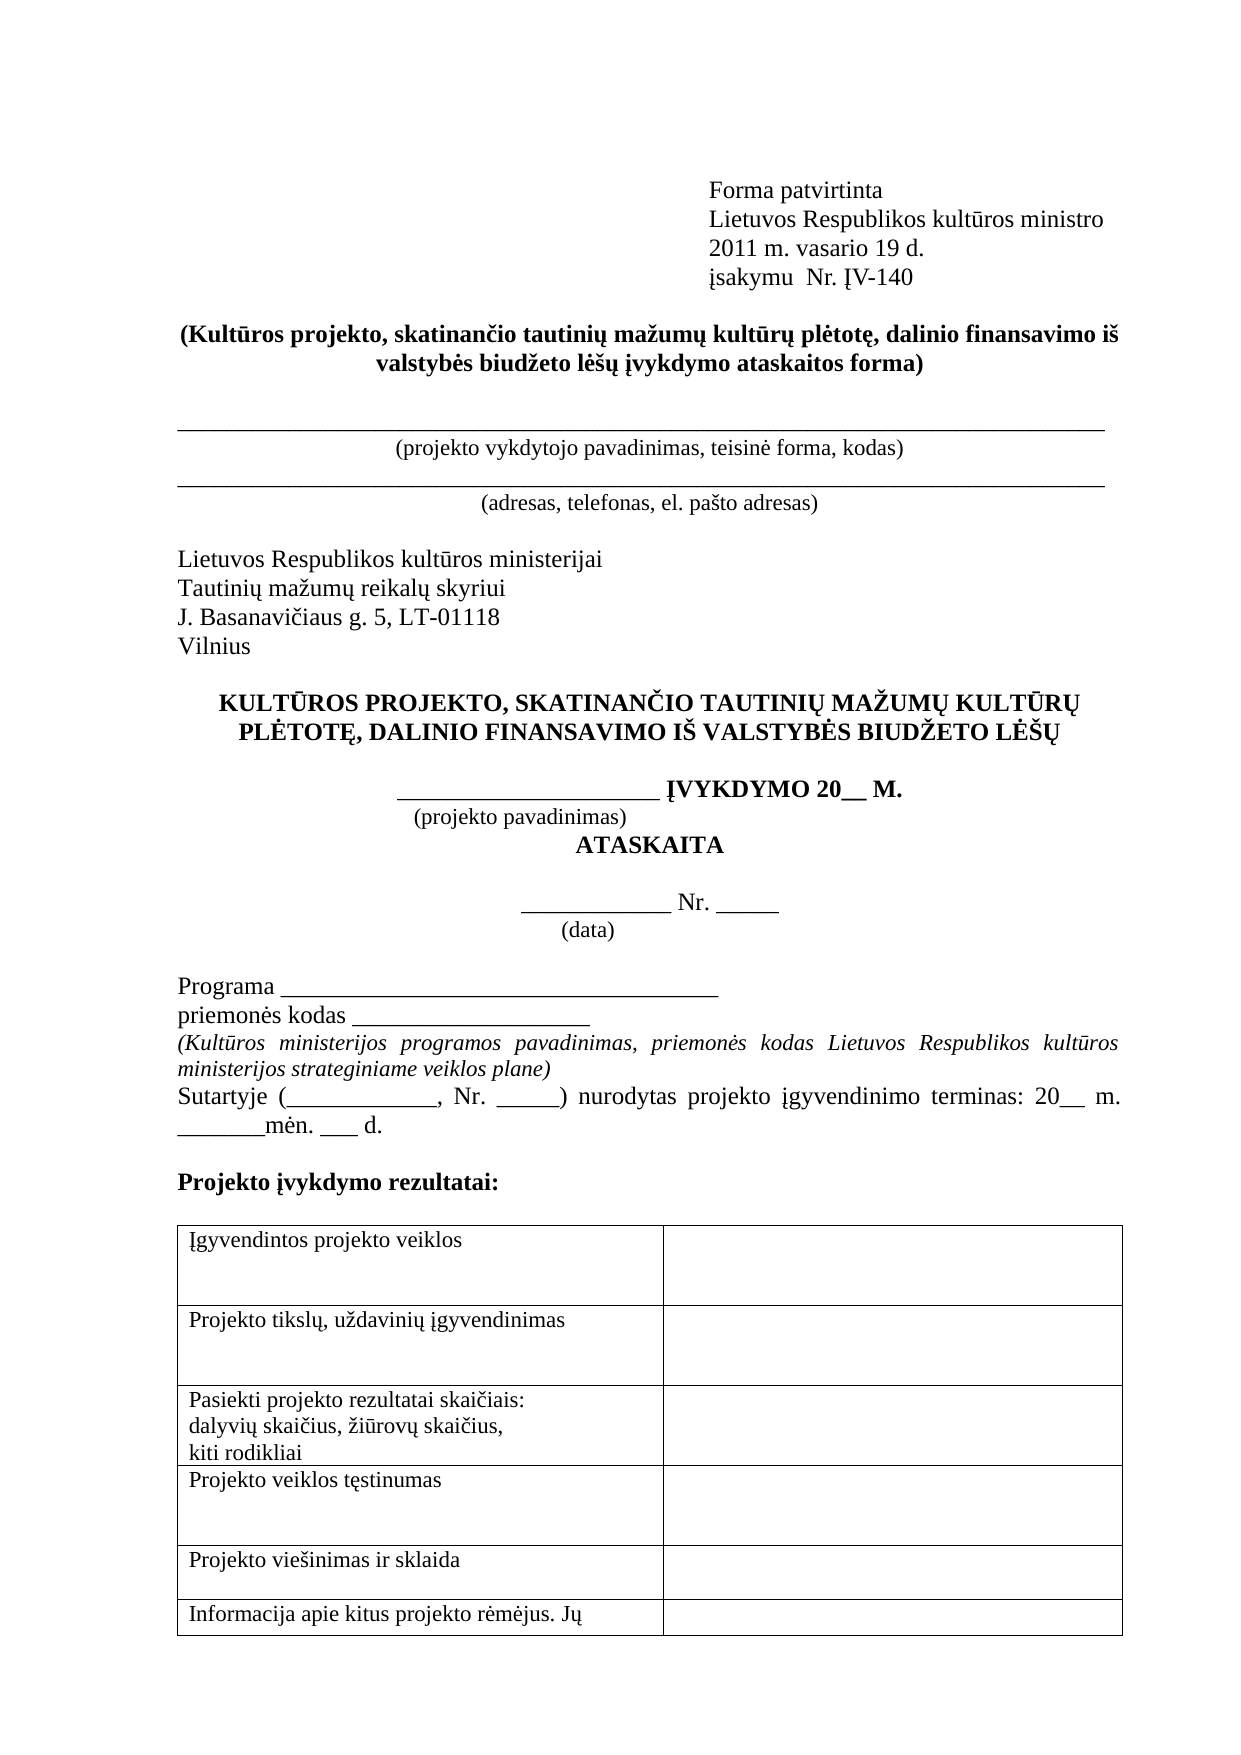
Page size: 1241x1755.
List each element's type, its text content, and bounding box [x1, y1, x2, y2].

table_header Įgyvendintos projekto veiklos [178, 1226, 663, 1305]
table_cell Projekto viešinimas ir sklaida [178, 1546, 663, 1599]
text (data) [561, 916, 1122, 942]
text Programa ___________________________________ [177, 971, 1122, 1000]
table_cell [664, 1600, 1122, 1635]
text Lietuvos Respublikos kultūros ministro [177, 204, 1122, 233]
text Vilnius [177, 631, 1122, 659]
table_header [664, 1226, 1122, 1305]
text _ [177, 406, 1122, 434]
table_cell [664, 1546, 1122, 1599]
table_cell Pasiekti projekto rezultatai skaičiais: dalyvių skaičius, žiūrovų skaičius, kiti rodikliai [178, 1386, 663, 1465]
table_cell Projekto tikslų, uždavinių įgyvendinimas [178, 1306, 663, 1385]
text KULTŪROS PROJEKTO, SKATINANČIO TAUTINIŲ MAŽUMŲ KULTŪRŲ PLĖTOTĘ, DALINIO FINANSAVIMO IŠ VALSTYBĖS BIUDŽETO LĖŠŲ [177, 688, 1122, 746]
text (Kultūros ministerijos programos pavadinimas, priemonės kodas Lietuvos Respublikos kultūros ministerijos strateginiame veiklos plane) [177, 1028, 1122, 1081]
text priemonės kodas ___________________ [177, 1000, 1122, 1028]
text 2011 m. vasario 19 d. [177, 233, 1122, 262]
table_cell Projekto veiklos tęstinumas [178, 1466, 663, 1545]
text Tautinių mažumų reikalų skyriui [177, 573, 1122, 602]
table_cell [664, 1386, 1122, 1465]
text Lietuvos Respublikos kultūros ministerijai [177, 544, 1122, 573]
text (projekto vykdytojo pavadinimas, teisinė forma, kodas) [177, 434, 1122, 461]
table_cell Informacija apie kitus projekto rėmėjus. Jų [178, 1600, 663, 1635]
text Projekto įvykdymo rezultatai: [177, 1167, 1122, 1196]
text Forma patvirtinta [177, 176, 1122, 204]
text (Kultūros projekto, skatinančio tautinių mažumų kultūrų plėtotę, dalinio finansavimo iš valstybės biudžeto lėšų įvykdymo ataskaitos forma) [177, 319, 1122, 377]
text (adresas, telefonas, el. pašto adresas) [177, 489, 1122, 516]
text _ [177, 461, 1122, 489]
text ____________ Nr. _____ [177, 887, 1122, 916]
text įsakymu Nr. ĮV-140 [177, 262, 1122, 291]
text (projekto pavadinimas) [413, 803, 1122, 830]
text J. Basanavičiaus g. 5, LT-01118 [177, 602, 1122, 631]
text _____________________ ĮVYKDYMO 20__ M. [177, 774, 1122, 803]
text Sutartyje (____________, Nr. _____) nurodytas projekto įgyvendinimo terminas: 20__ m. _______mėn. ___ d. [177, 1081, 1122, 1139]
table_cell [664, 1466, 1122, 1545]
table_cell [664, 1306, 1122, 1385]
text ATASKAITA [177, 830, 1122, 858]
